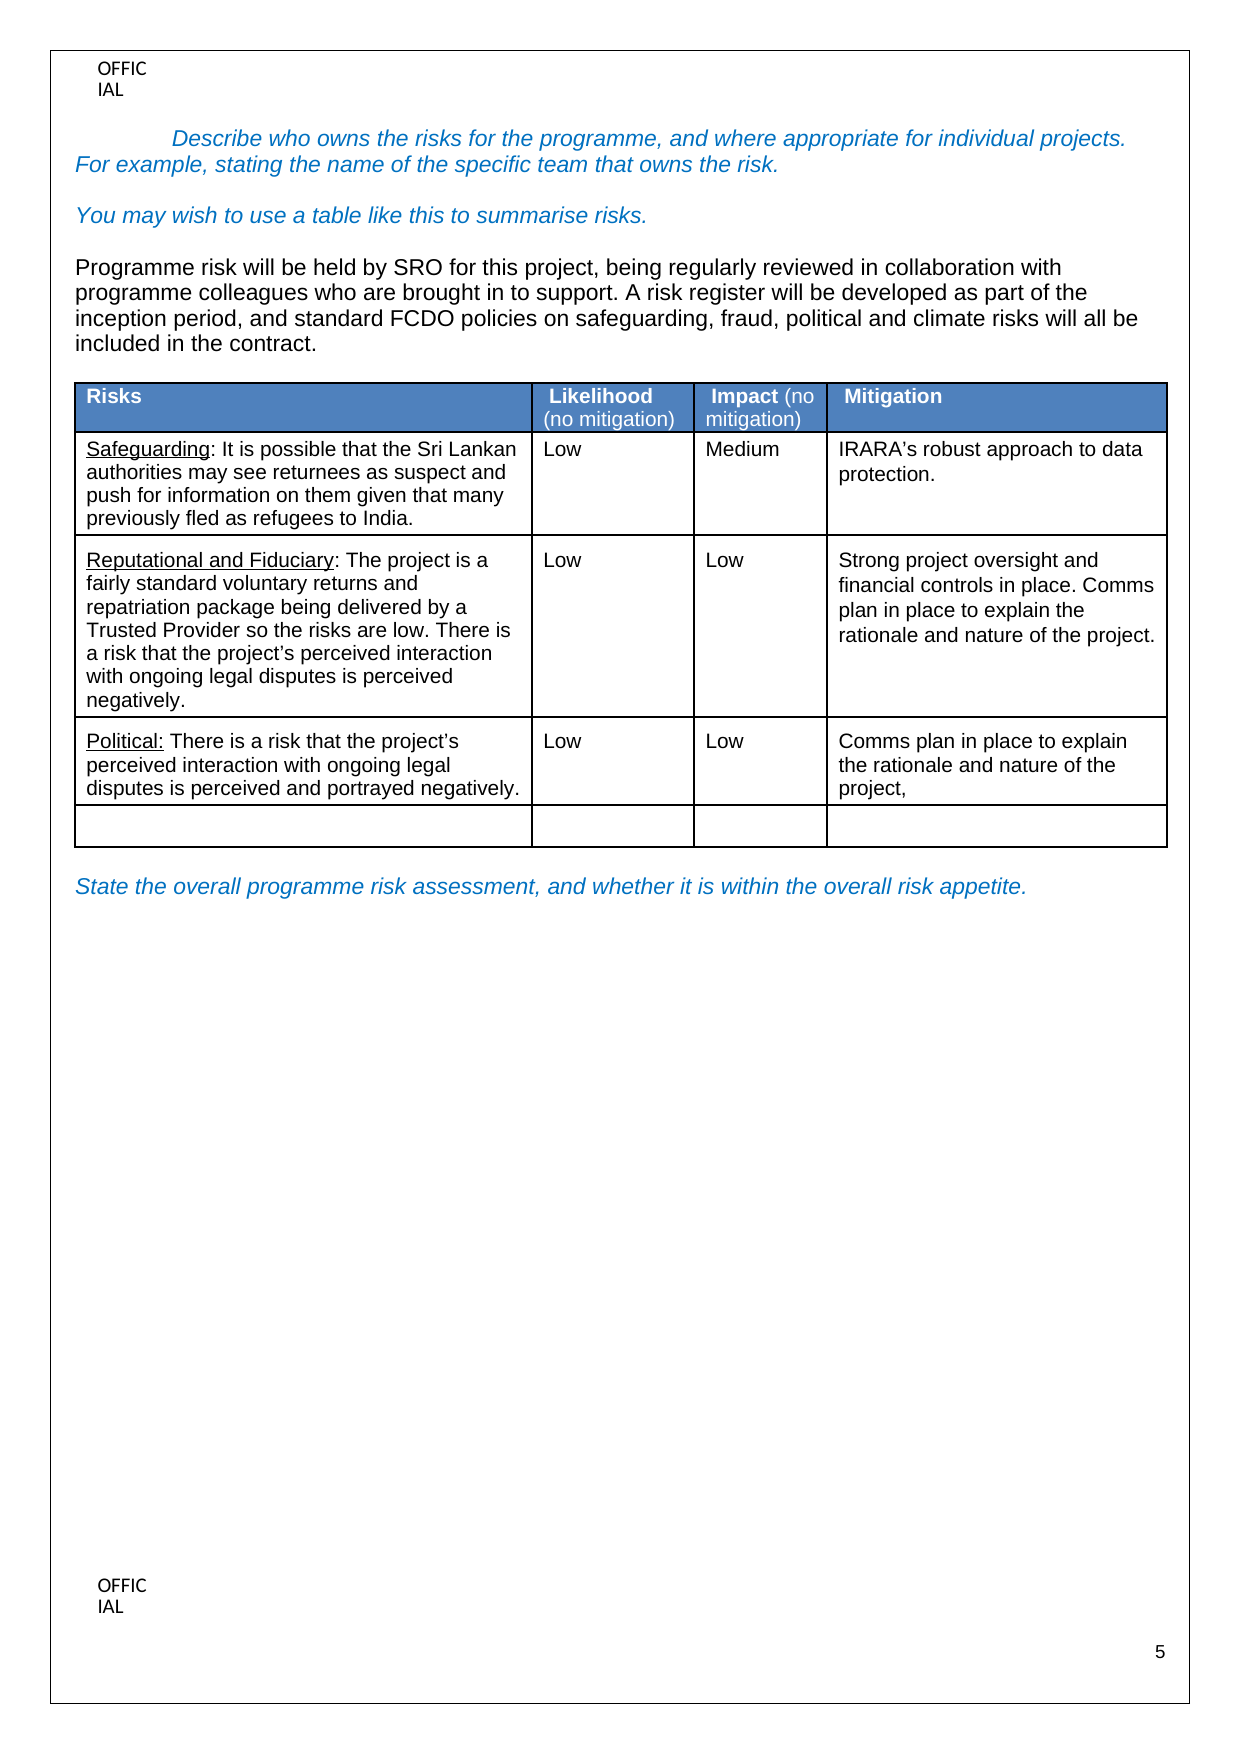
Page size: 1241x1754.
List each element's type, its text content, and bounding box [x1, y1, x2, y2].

table_header Mitigation [828, 384, 1166, 431]
table_cell [533, 806, 693, 846]
table_header Risks [76, 384, 531, 431]
table_cell Medium [695, 433, 826, 534]
text Describe who owns the risks for the programme, and where appropriate for individual projects. For example, stating the name of the specific team that owns the risk. [75, 126, 1165, 177]
text Programme risk will be held by SRO for this project, being regularly reviewed in collaboration with programme colleagues who are brought in to support. A risk register will be developed as part of the inception period, and standard FCDO policies on safeguarding, fraud, political and climate risks will all be included in the contract. [75, 254, 1165, 357]
table_cell IRARA’s robust approach to data protection. [828, 433, 1166, 534]
table_cell Low [533, 433, 693, 534]
table_header Impact (no mitigation) [695, 384, 826, 431]
table_cell Low [695, 536, 826, 716]
table_header Likelihood (no mitigation) [533, 384, 693, 431]
table_cell [695, 806, 826, 846]
table_cell Reputational and Fiduciary: The project is a fairly standard voluntary returns and repatriation package being delivered by a Trusted Provider so the risks are low. There is a risk that the project’s perceived interaction with ongoing legal disputes is perceived negatively. [76, 536, 531, 716]
text State the overall programme risk assessment, and whether it is within the overall risk appetite. [75, 874, 1165, 899]
table_cell Low [533, 536, 693, 716]
text You may wish to use a table like this to summarise risks. [75, 203, 1165, 228]
table_cell Low [533, 718, 693, 804]
table_cell Safeguarding: It is possible that the Sri Lankan authorities may see returnees as suspect and push for information on them given that many previously fled as refugees to India. [76, 433, 531, 534]
table_cell Low [695, 718, 826, 804]
table_cell [76, 806, 531, 846]
table_cell Strong project oversight and financial controls in place. Comms plan in place to explain the rationale and nature of the project. [828, 536, 1166, 716]
table_cell Comms plan in place to explain the rationale and nature of the project, [828, 718, 1166, 804]
table_cell Political: There is a risk that the project’s perceived interaction with ongoing legal disputes is perceived and portrayed negatively. [76, 718, 531, 804]
table_cell [828, 806, 1166, 846]
